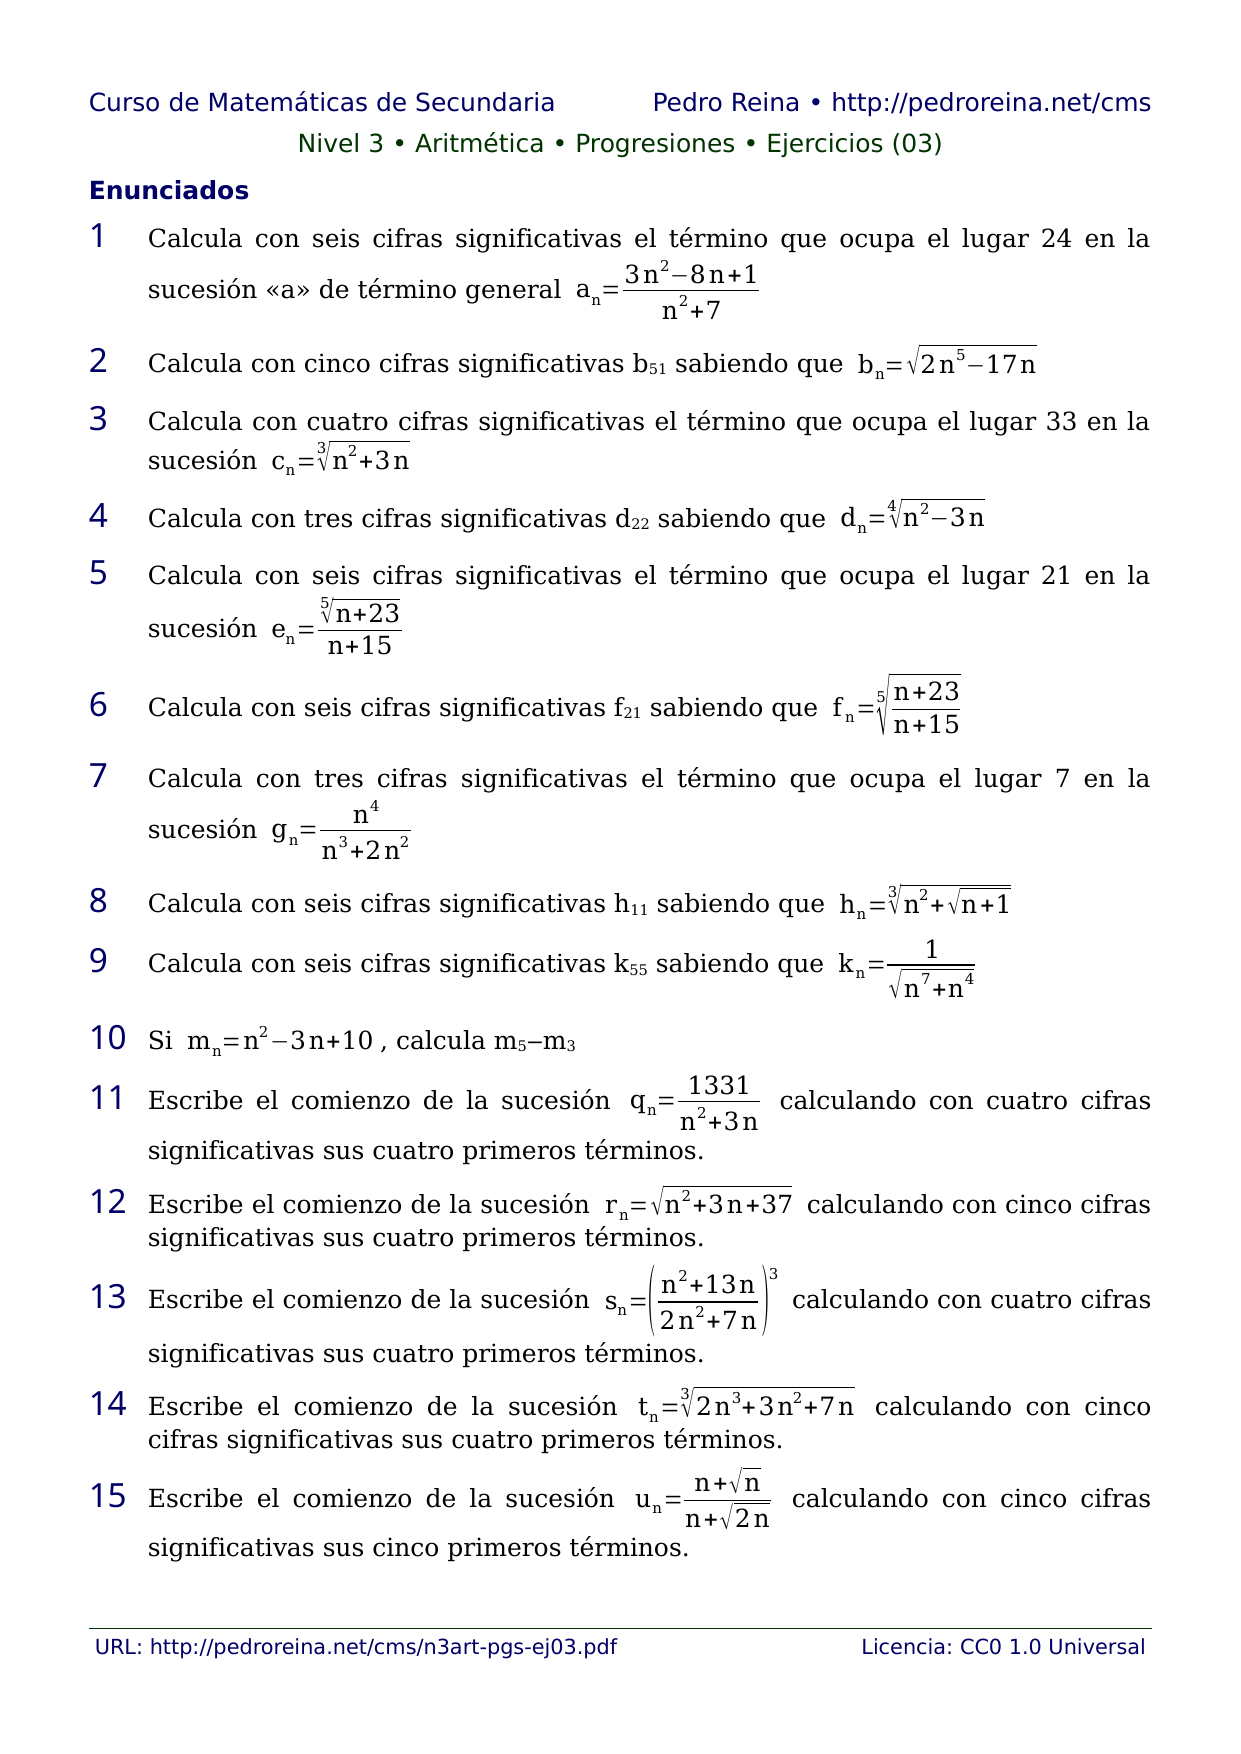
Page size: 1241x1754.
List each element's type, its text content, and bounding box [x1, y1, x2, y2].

list Calcula con seis cifras significativas h11 sabiendo que [88, 877, 1152, 923]
list Calcula con seis cifras significativas f21 sabiendo que [88, 673, 1152, 740]
list Calcula con seis cifras significativas el término que ocupa el lugar 24 en la sucesión «a» de término general [88, 211, 1152, 325]
list Calcula con tres cifras significativas el término que ocupa el lugar 7 en la sucesión [88, 752, 1152, 865]
list Escribe el comienzo de la sucesión calculando con cuatro cifras significativas sus cuatro primeros términos. [88, 1071, 1152, 1166]
list Calcula con cuatro cifras significativas el término que ocupa el lugar 33 en la sucesión [88, 394, 1152, 479]
list Escribe el comienzo de la sucesión calculando con cinco cifras significativas sus cinco primeros términos. [88, 1467, 1152, 1562]
list Escribe el comienzo de la sucesión calculando con cinco cifras significativas sus cuatro primeros términos. [88, 1380, 1152, 1455]
text Enunciados [88, 176, 1152, 206]
list Escribe el comienzo de la sucesión calculando con cinco cifras significativas sus cuatro primeros términos. [88, 1177, 1152, 1252]
list Calcula con seis cifras significativas el término que ocupa el lugar 21 en la sucesión [88, 549, 1152, 661]
list Calcula con cinco cifras significativas b51 sabiendo que [88, 337, 1152, 382]
text Nivel 3 • Aritmética • Progresiones • Ejercicios (03) [88, 129, 1152, 159]
list Escribe el comienzo de la sucesión calculando con cuatro cifras significativas sus cuatro primeros términos. [88, 1264, 1152, 1368]
list Si , calcula m5‒m3 [88, 1014, 1152, 1059]
list Calcula con tres cifras significativas d22 sabiendo que [88, 491, 1152, 537]
list Calcula con seis cifras significativas k55 sabiendo que [88, 934, 1152, 1002]
text Curso de Matemáticas de Secundaria Pedro Reina • http://pedroreina.net/cms [88, 88, 1152, 118]
